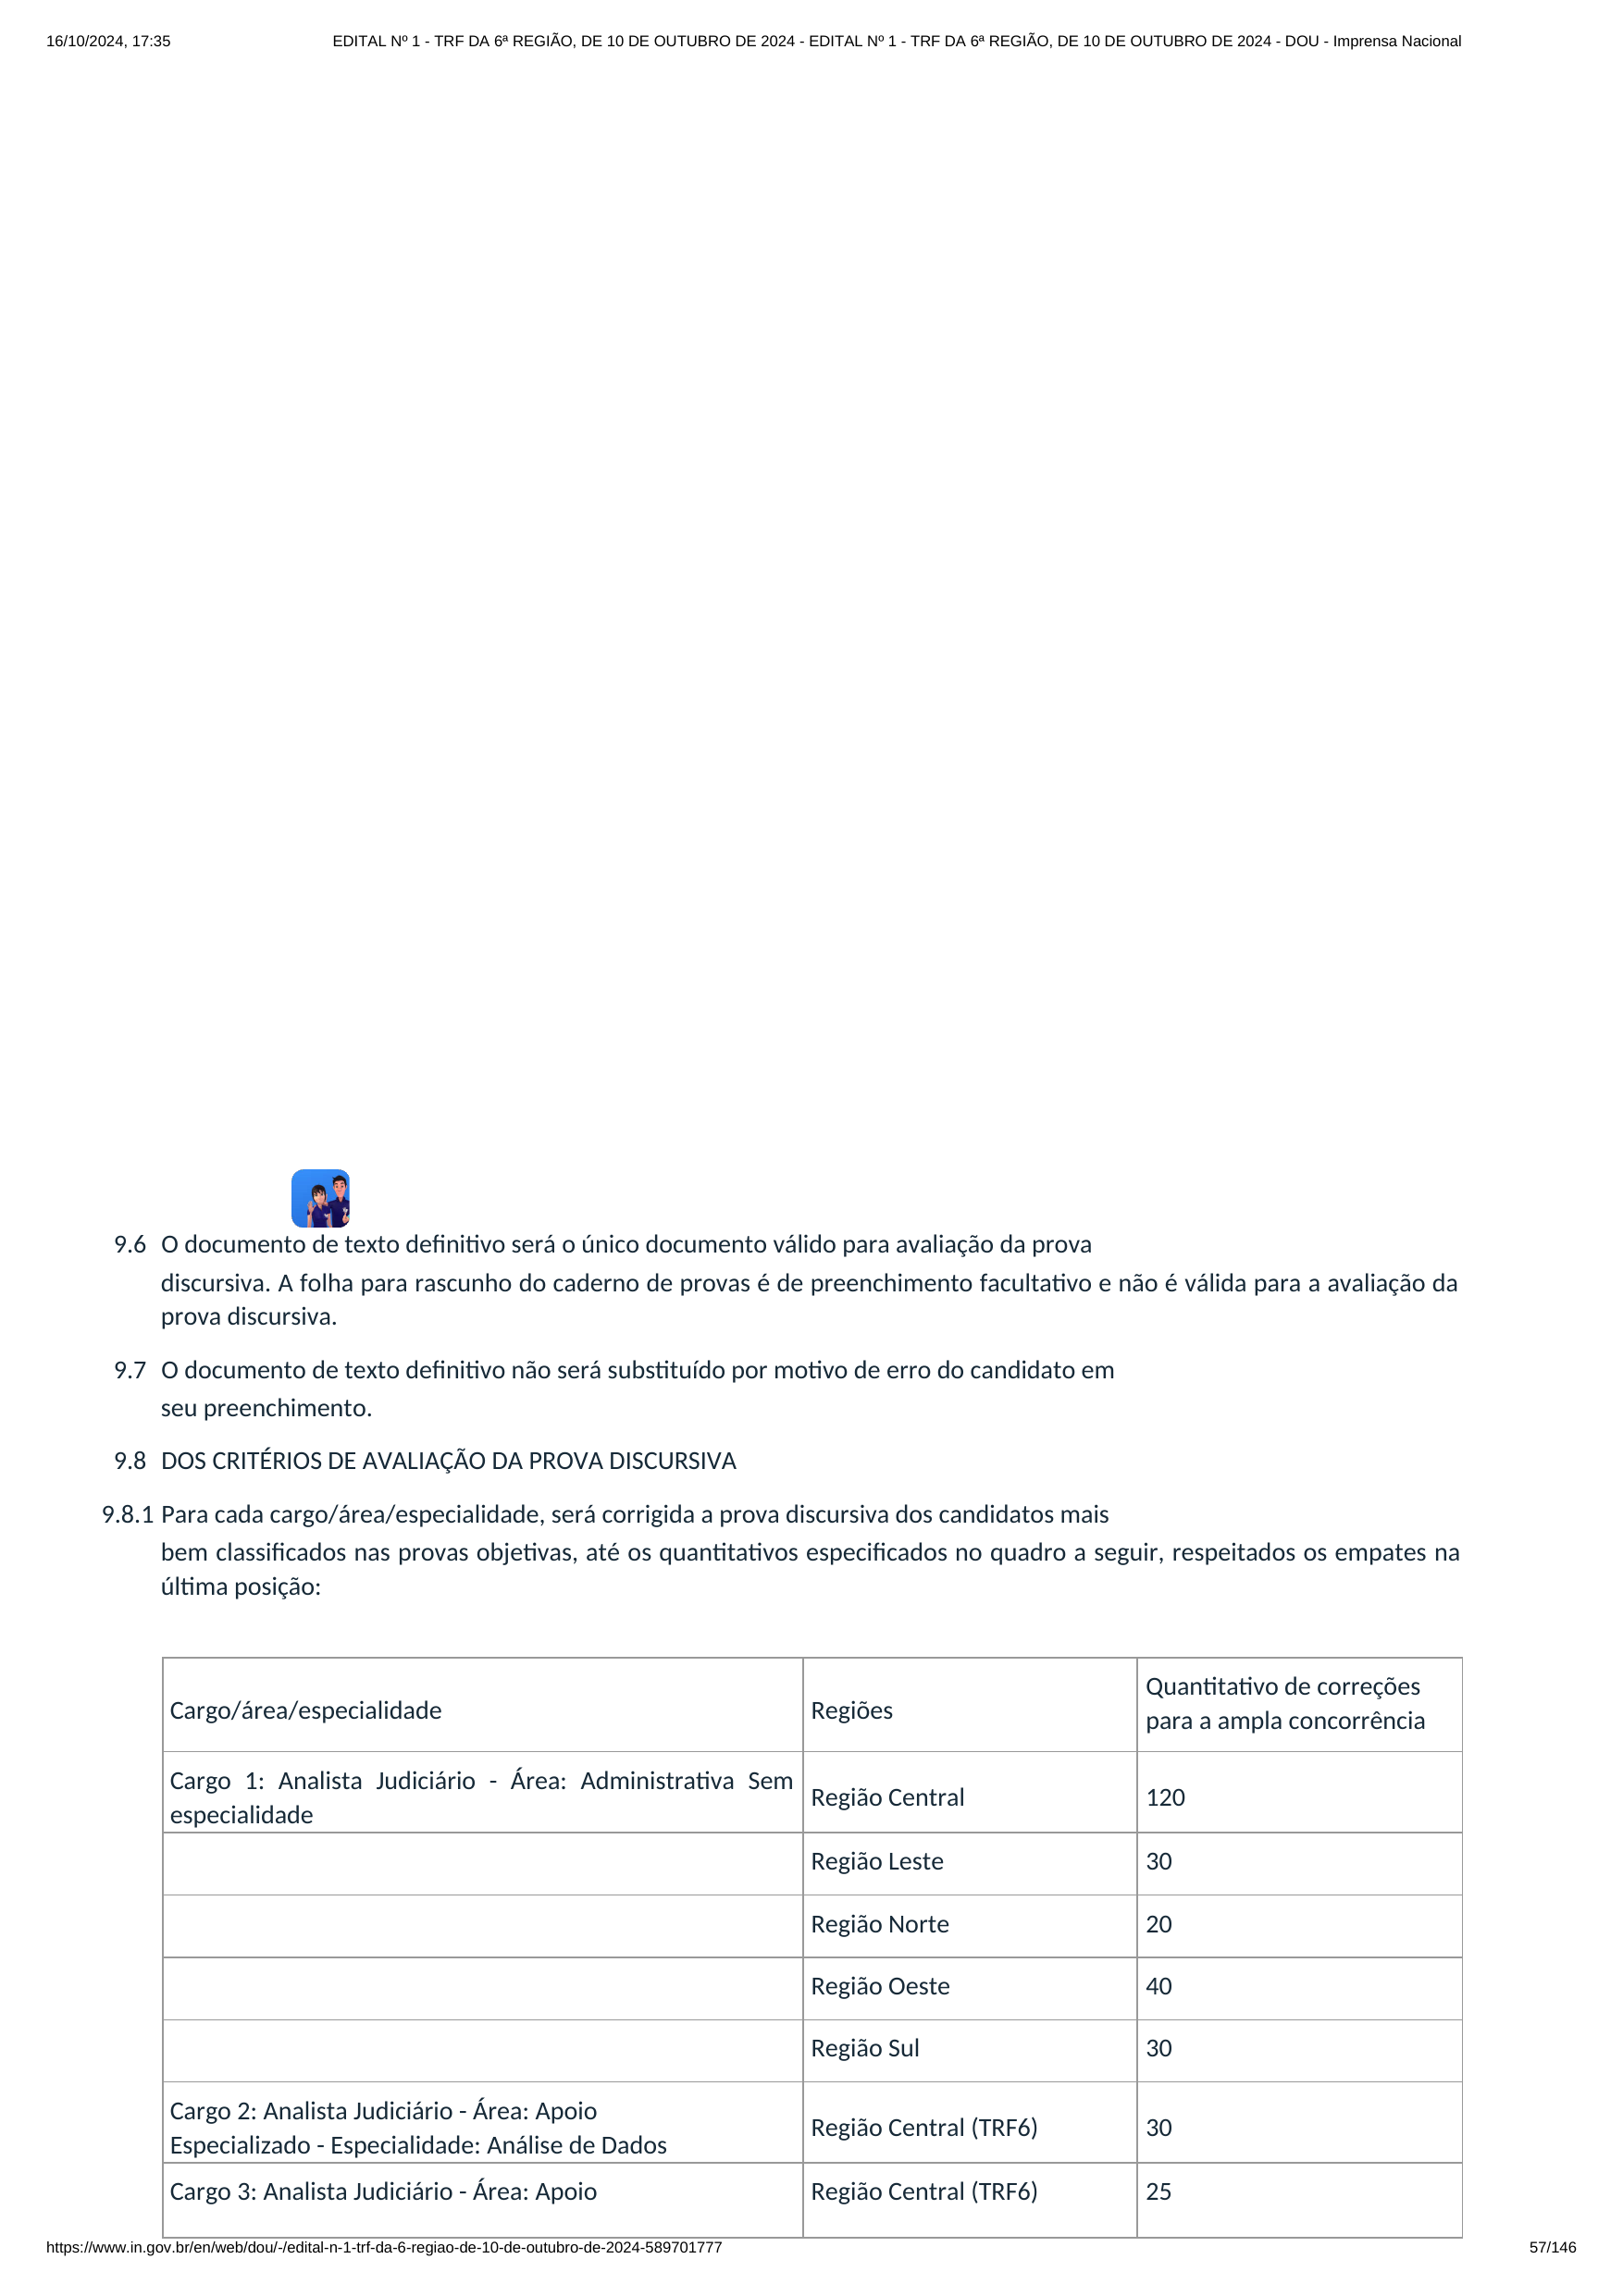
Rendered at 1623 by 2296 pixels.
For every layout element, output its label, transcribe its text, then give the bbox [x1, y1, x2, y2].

table_cell 30 [1138, 2082, 1462, 2162]
table_cell 20 [1138, 1895, 1462, 1957]
table_header Quantitativo de correções para a ampla concorrência [1138, 1659, 1462, 1751]
list DOS CRITÉRIOS DE AVALIAÇÃO DA PROVA DISCURSIVA [114, 1445, 1462, 1476]
list O documento de texto definitivo será o único documento válido para avaliação da prova [114, 1228, 1462, 1259]
table_header Cargo/área/especialidade [164, 1659, 802, 1751]
table_cell [164, 2020, 802, 2081]
table_cell Região Oeste [804, 1958, 1136, 2018]
table_cell [164, 1958, 802, 2018]
text seu preenchimento. [161, 1391, 1462, 1424]
table_cell 30 [1138, 1833, 1462, 1895]
table_cell 40 [1138, 1958, 1462, 2018]
table_cell Região Central (TRF6) [804, 2082, 1136, 2162]
table_cell Região Central [804, 1752, 1136, 1832]
text bem classificados nas provas objetivas, até os quantitativos especificados no quadro a seguir, respeitados os empates na última posição: [161, 1537, 1462, 1602]
table_cell Cargo 2: Analista Judiciário - Área: Apoio Especializado - Especialidade: Análise de Dados [164, 2082, 802, 2162]
table_cell 25 [1138, 2164, 1462, 2237]
table_cell [164, 1895, 802, 1957]
table_cell Região Norte [804, 1895, 1136, 1957]
list O documento de texto definitivo não será substituído por motivo de erro do candidato em [114, 1353, 1462, 1385]
table_cell Região Leste [804, 1833, 1136, 1895]
table_header Regiões [804, 1659, 1136, 1751]
table_cell Região Sul [804, 2020, 1136, 2081]
table_cell [164, 1833, 802, 1895]
list Para cada cargo/área/especialidade, será corrigida a prova discursiva dos candidatos mais [101, 1498, 1462, 1529]
text discursiva. A folha para rascunho do caderno de provas é de preenchimento facultativo e não é válida para a avaliação da prova discursiva. [161, 1266, 1462, 1332]
table_cell 120 [1138, 1752, 1462, 1832]
table_cell Região Central (TRF6) [804, 2164, 1136, 2237]
table_cell Cargo 3: Analista Judiciário - Área: Apoio [164, 2164, 802, 2237]
table_cell Cargo 1: Analista Judiciário - Área: Administrativa Sem especialidade [164, 1752, 802, 1832]
table_cell 30 [1138, 2020, 1462, 2081]
